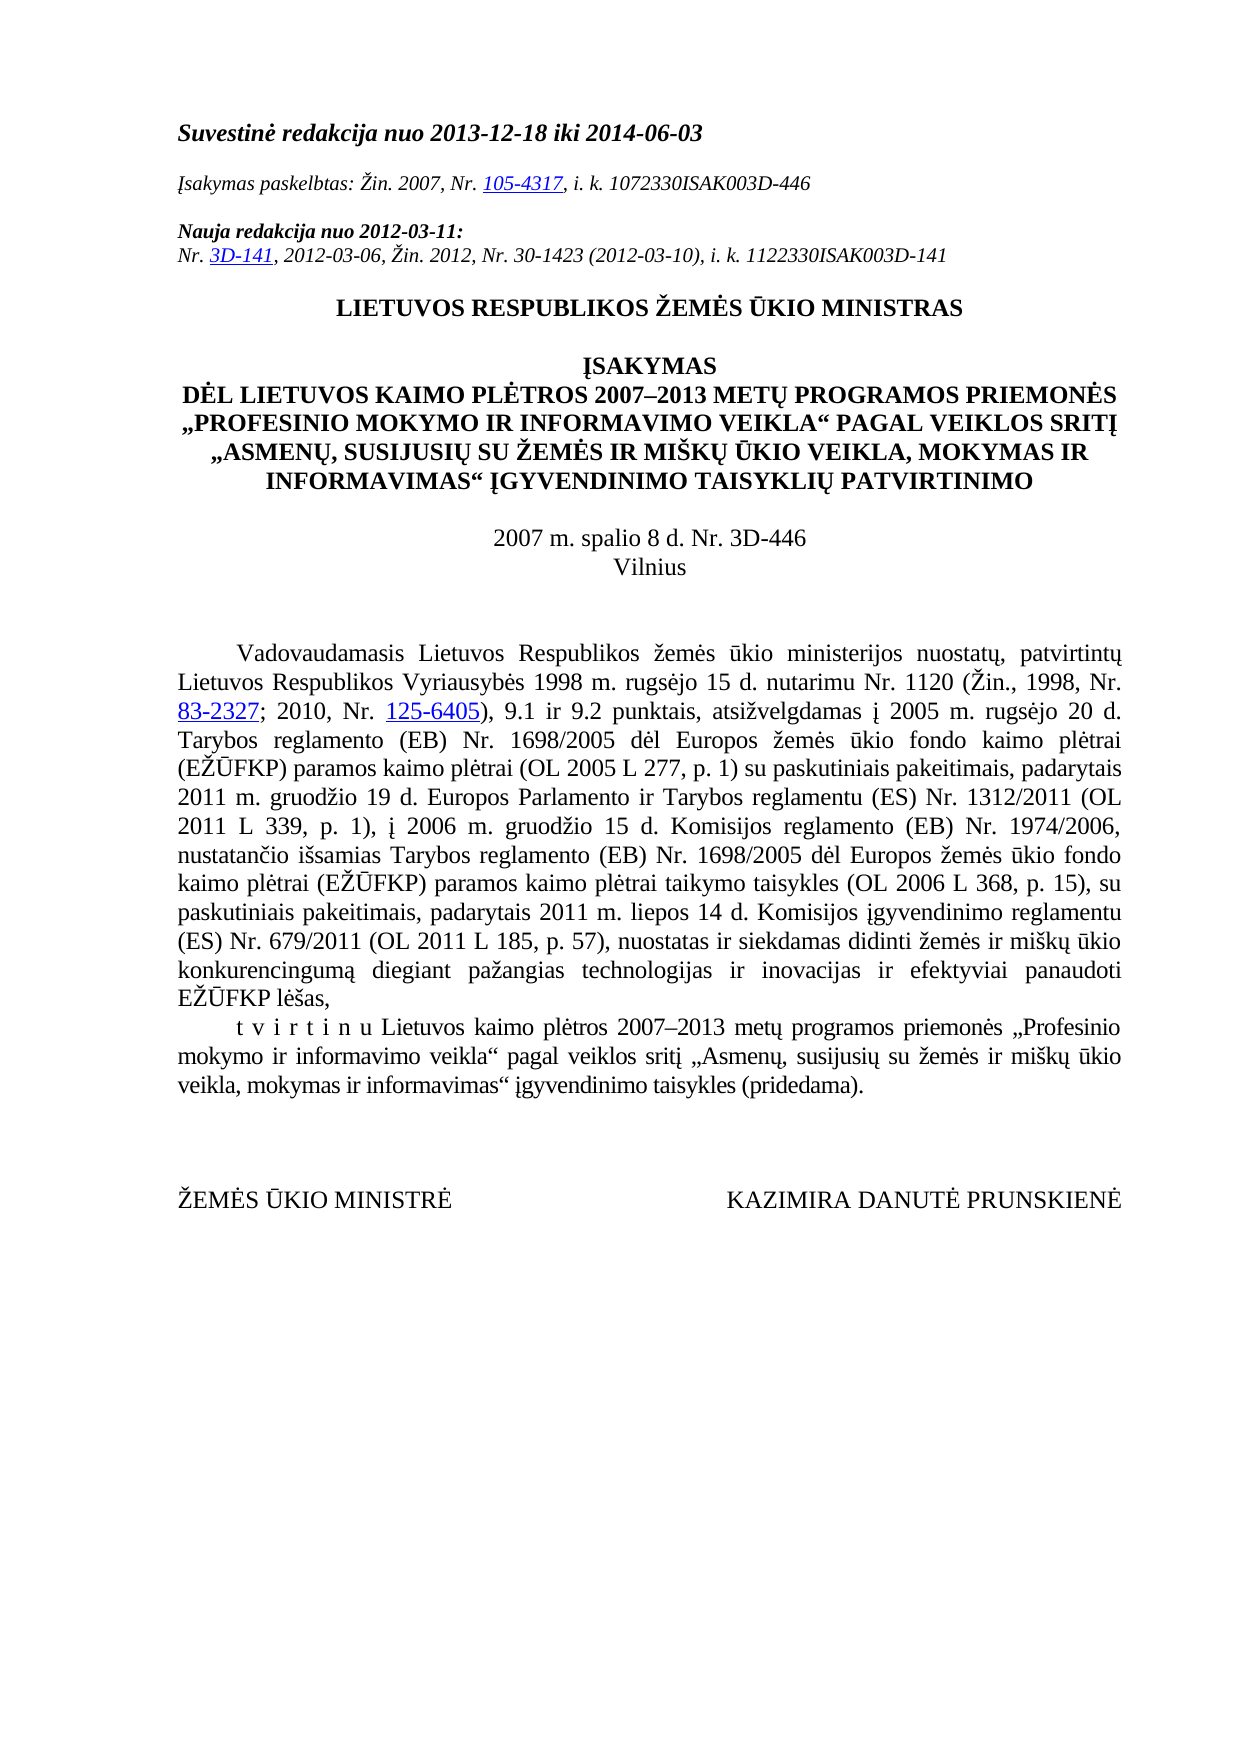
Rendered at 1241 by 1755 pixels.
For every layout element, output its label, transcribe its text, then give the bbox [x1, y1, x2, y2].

text Nr. 3D-141, 2012-03-06, Žin. 2012, Nr. 30-1423 (2012-03-10), i. k. 1122330ISAK003D-141 [177, 243, 1122, 267]
text Vilnius [177, 552, 1122, 581]
text Nauja redakcija nuo 2012-03-11: [177, 219, 1122, 243]
text ĮSAKYMAS [177, 351, 1122, 380]
text LIETUVOS RESPUBLIKOS ŽEMĖS ŪKIO MINISTRAS [177, 293, 1122, 322]
text ŽEMĖS ŪKIO MINISTRĖ KAZIMIRA DANUTĖ PRUNSKIENĖ [177, 1185, 1122, 1213]
text Vadovaudamasis Lietuvos Respublikos žemės ūkio ministerijos nuostatų, patvirtintų Lietuvos Respublikos Vyriausybės 1998 m. rugsėjo 15 d. nutarimu Nr. 1120 (Žin., 1998, Nr. 83-2327; 2010, Nr. 125-6405), 9.1 ir 9.2 punktais, atsižvelgdamas į 2005 m. rugsėjo 20 d. Tarybos reglamento (EB) Nr. 1698/2005 dėl Europos žemės ūkio fondo kaimo plėtrai (EŽŪFKP) paramos kaimo plėtrai (OL 2005 L 277, p. 1) su paskutiniais pakeitimais, padarytais 2011 m. gruodžio 19 d. Europos Parlamento ir Tarybos reglamentu (ES) Nr. 1312/2011 (OL 2011 L 339, p. 1), į 2006 m. gruodžio 15 d. Komisijos reglamento (EB) Nr. 1974/2006, nustatančio išsamias Tarybos reglamento (EB) Nr. 1698/2005 dėl Europos žemės ūkio fondo kaimo plėtrai (EŽŪFKP) paramos kaimo plėtrai taikymo taisykles (OL 2006 L 368, p. 15), su paskutiniais pakeitimais, padarytais 2011 m. liepos 14 d. Komisijos įgyvendinimo reglamentu (ES) Nr. 679/2011 (OL 2011 L 185, p. 57), nuostatas ir siekdamas didinti žemės ir miškų ūkio konkurencingumą diegiant pažangias technologijas ir inovacijas ir efektyviai panaudoti EŽŪFKP lėšas, [177, 638, 1122, 1012]
text DĖL LIETUVOS KAIMO PLĖTROS 2007–2013 METŲ PROGRAMOS PRIEMONĖS „PROFESINIO MOKYMO IR INFORMAVIMO VEIKLA“ PAGAL VEIKLOS SRITĮ „ASMENŲ, SUSIJUSIŲ SU ŽEMĖS IR MIŠKŲ ŪKIO VEIKLA, MOKYMAS IR INFORMAVIMAS“ ĮGYVENDINIMO TAISYKLIŲ PATVIRTINIMO [177, 380, 1122, 495]
text Suvestinė redakcija nuo 2013-12-18 iki 2014-06-03 [177, 118, 1122, 147]
text t v i r t i n u Lietuvos kaimo plėtros 2007–2013 metų programos priemonės „Profesinio mokymo ir informavimo veikla“ pagal veiklos sritį „Asmenų, susijusių su žemės ir miškų ūkio veikla, mokymas ir informavimas“ įgyvendinimo taisykles (pridedama). [177, 1012, 1122, 1098]
text Įsakymas paskelbtas: Žin. 2007, Nr. 105-4317, i. k. 1072330ISAK003D-446 [177, 171, 1122, 195]
text 2007 m. spalio 8 d. Nr. 3D-446 [177, 523, 1122, 552]
